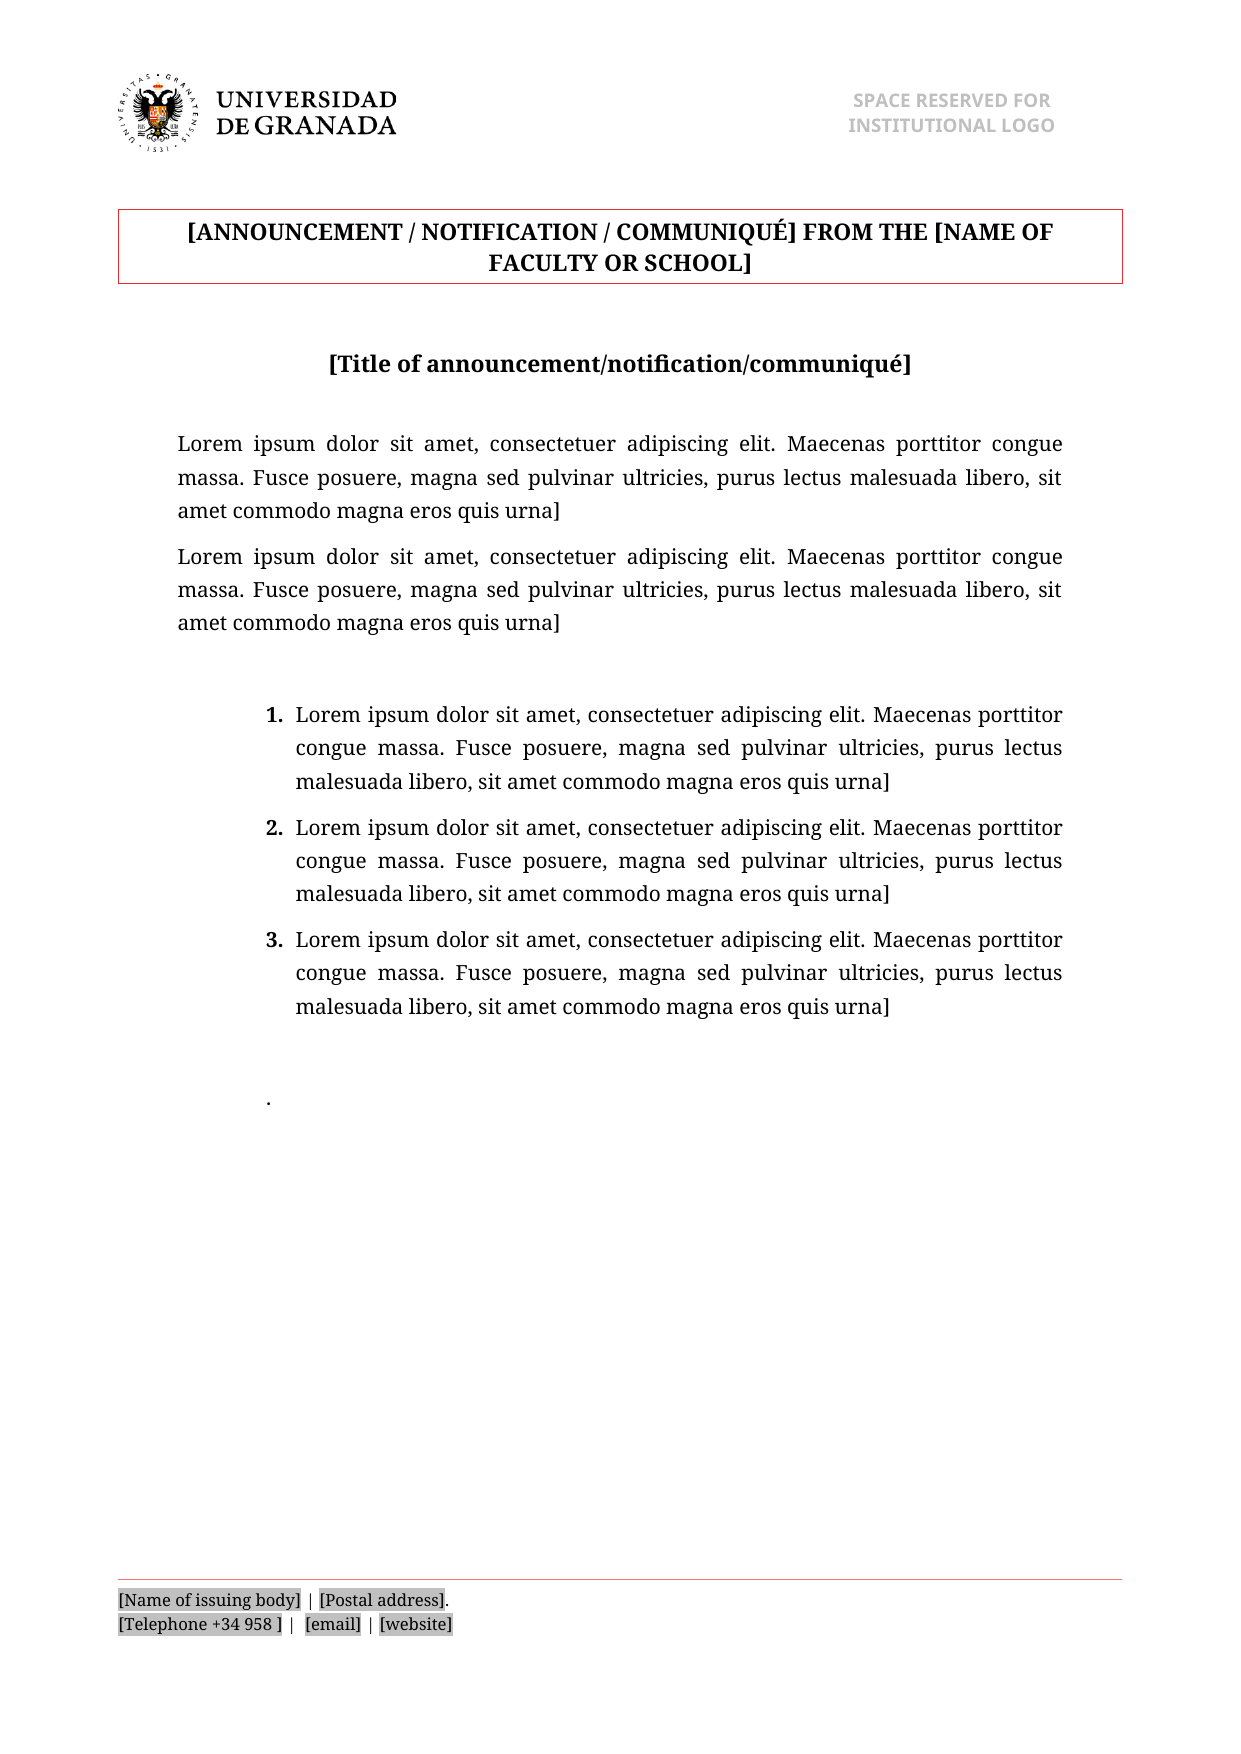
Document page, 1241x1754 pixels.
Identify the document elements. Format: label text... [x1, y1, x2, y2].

text . [266, 1079, 1063, 1112]
picture [118, 74, 397, 152]
text [ANNOUNCEMENT / NOTIFICATION / COMMUNIQUÉ] FROM THE [NAME OF FACULTY OR SCHOOL] [136, 216, 1104, 278]
text Lorem ipsum dolor sit amet, consectetuer adipiscing elit. Maecenas porttitor congue massa. Fusce posuere, magna sed pulvinar ultricies, purus lectus malesuada libero, sit amet commodo magna eros quis urna] [177, 537, 1063, 637]
text [Title of announcement/notification/communiqué] [118, 346, 1122, 379]
text 3. Lorem ipsum dolor sit amet, consectetuer adipiscing elit. Maecenas porttitor congue massa. Fusce posuere, magna sed pulvinar ultricies, purus lectus malesuada libero, sit amet commodo magna eros quis urna] [266, 921, 1063, 1021]
text 2. Lorem ipsum dolor sit amet, consectetuer adipiscing elit. Maecenas porttitor congue massa. Fusce posuere, magna sed pulvinar ultricies, purus lectus malesuada libero, sit amet commodo magna eros quis urna] [266, 808, 1063, 908]
text 1. Lorem ipsum dolor sit amet, consectetuer adipiscing elit. Maecenas porttitor congue massa. Fusce posuere, magna sed pulvinar ultricies, purus lectus malesuada libero, sit amet commodo magna eros quis urna] [266, 696, 1063, 796]
text Lorem ipsum dolor sit amet, consectetuer adipiscing elit. Maecenas porttitor congue massa. Fusce posuere, magna sed pulvinar ultricies, purus lectus malesuada libero, sit amet commodo magna eros quis urna] [177, 425, 1063, 525]
